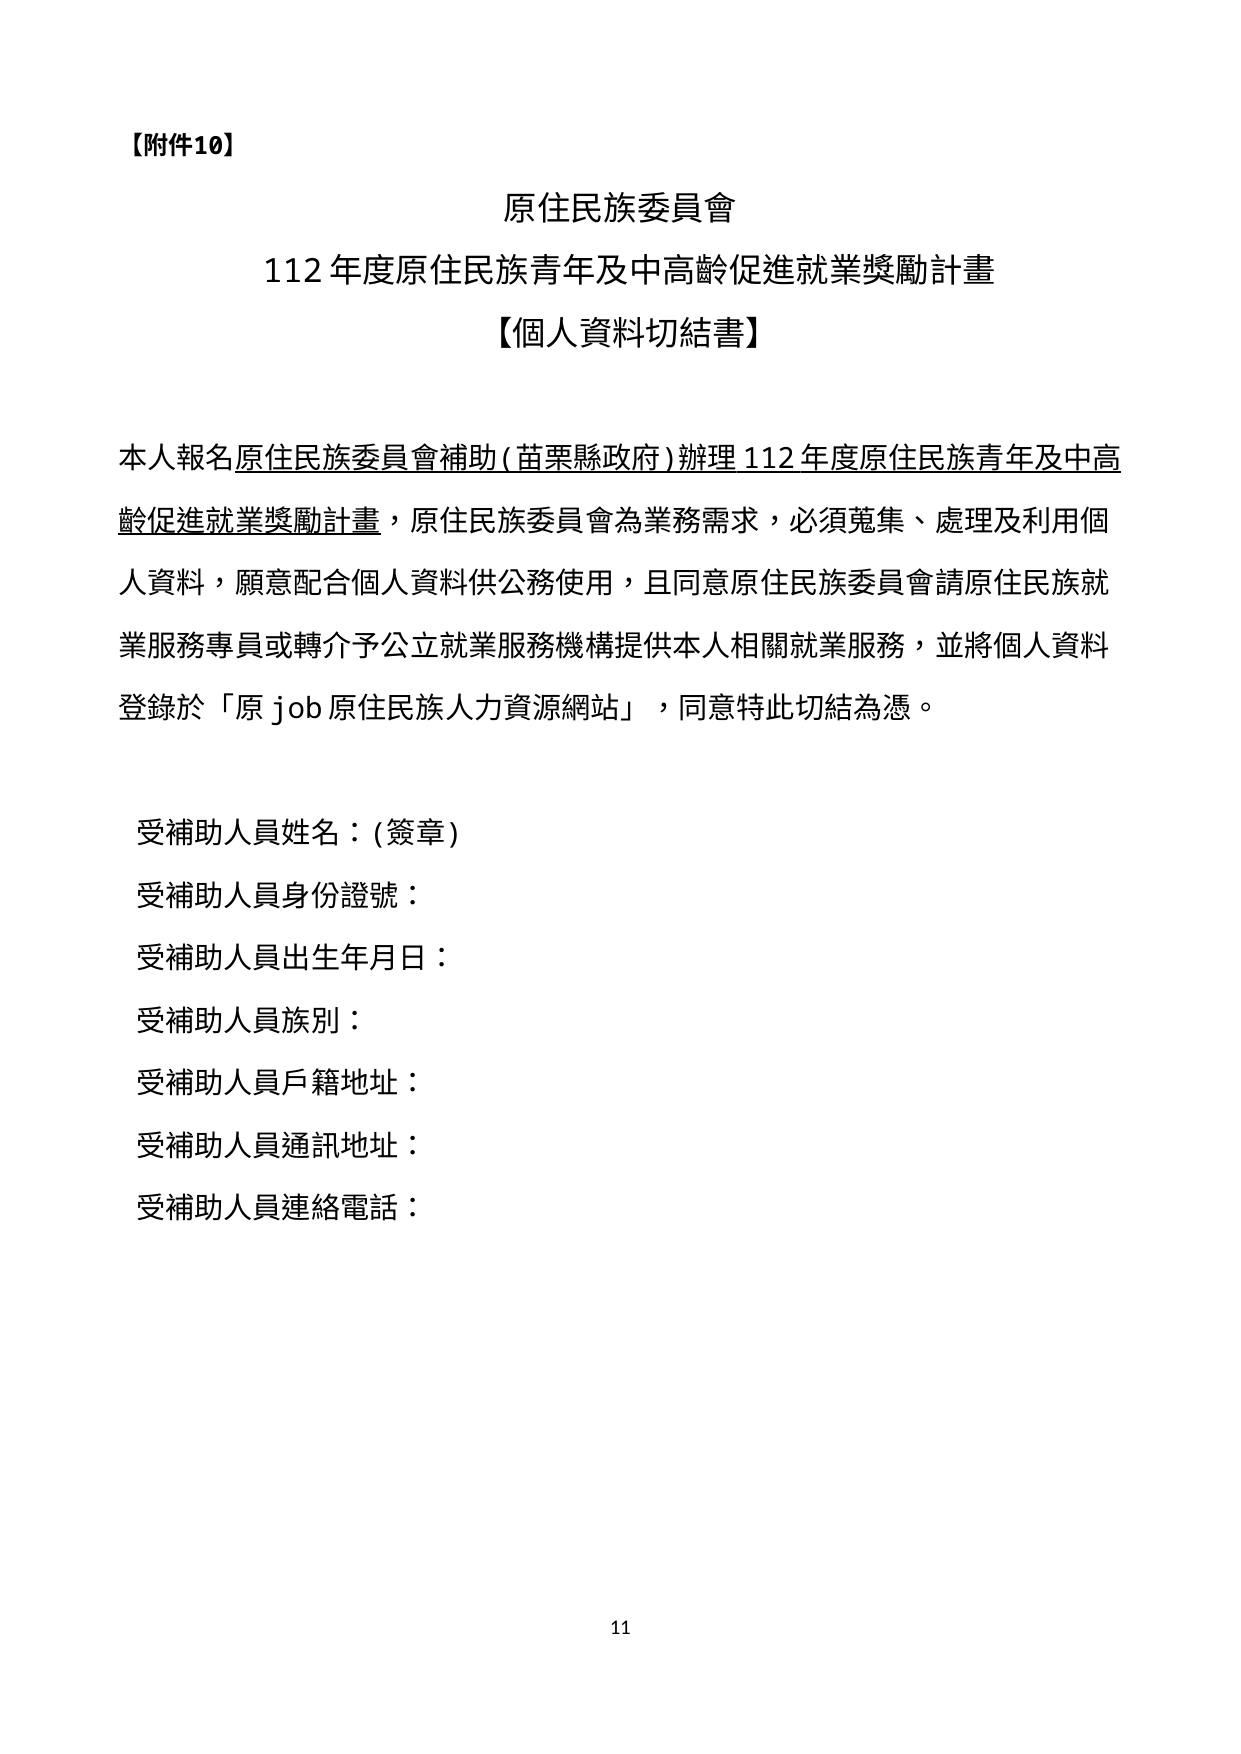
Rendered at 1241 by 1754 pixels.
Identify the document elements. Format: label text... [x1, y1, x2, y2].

text 受補助人員身份證號： [136, 852, 1122, 914]
text 受補助人員通訊地址： [136, 1102, 1122, 1164]
text 【個人資料切結書】 [136, 289, 1122, 352]
text 【附件10】 [118, 102, 1122, 164]
text 受補助人員連絡電話： [136, 1164, 1122, 1227]
text 受補助人員戶籍地址： [136, 1039, 1122, 1102]
text 受補助人員出生年月日： [136, 914, 1122, 977]
text 112年度原住民族青年及中高齡促進就業獎勵計畫 [136, 227, 1122, 289]
text 受補助人員族別： [136, 977, 1122, 1039]
text 受補助人員姓名：(簽章) [136, 789, 1122, 852]
text 本人報名原住民族委員會補助(苗栗縣政府)辦理112年度原住民族青年及中高齡促進就業獎勵計畫，原住民族委員會為業務需求，必須蒐集、處理及利用個人資料，願意配合個人資料供公務使用，且同意原住民族委員會請原住民族就業服務專員或轉介予公立就業服務機構提供本人相關就業服務，並將個人資料登錄於「原job原住民族人力資源網站」，同意特此切結為憑。 [118, 414, 1122, 727]
text 原住民族委員會 [118, 164, 1122, 227]
